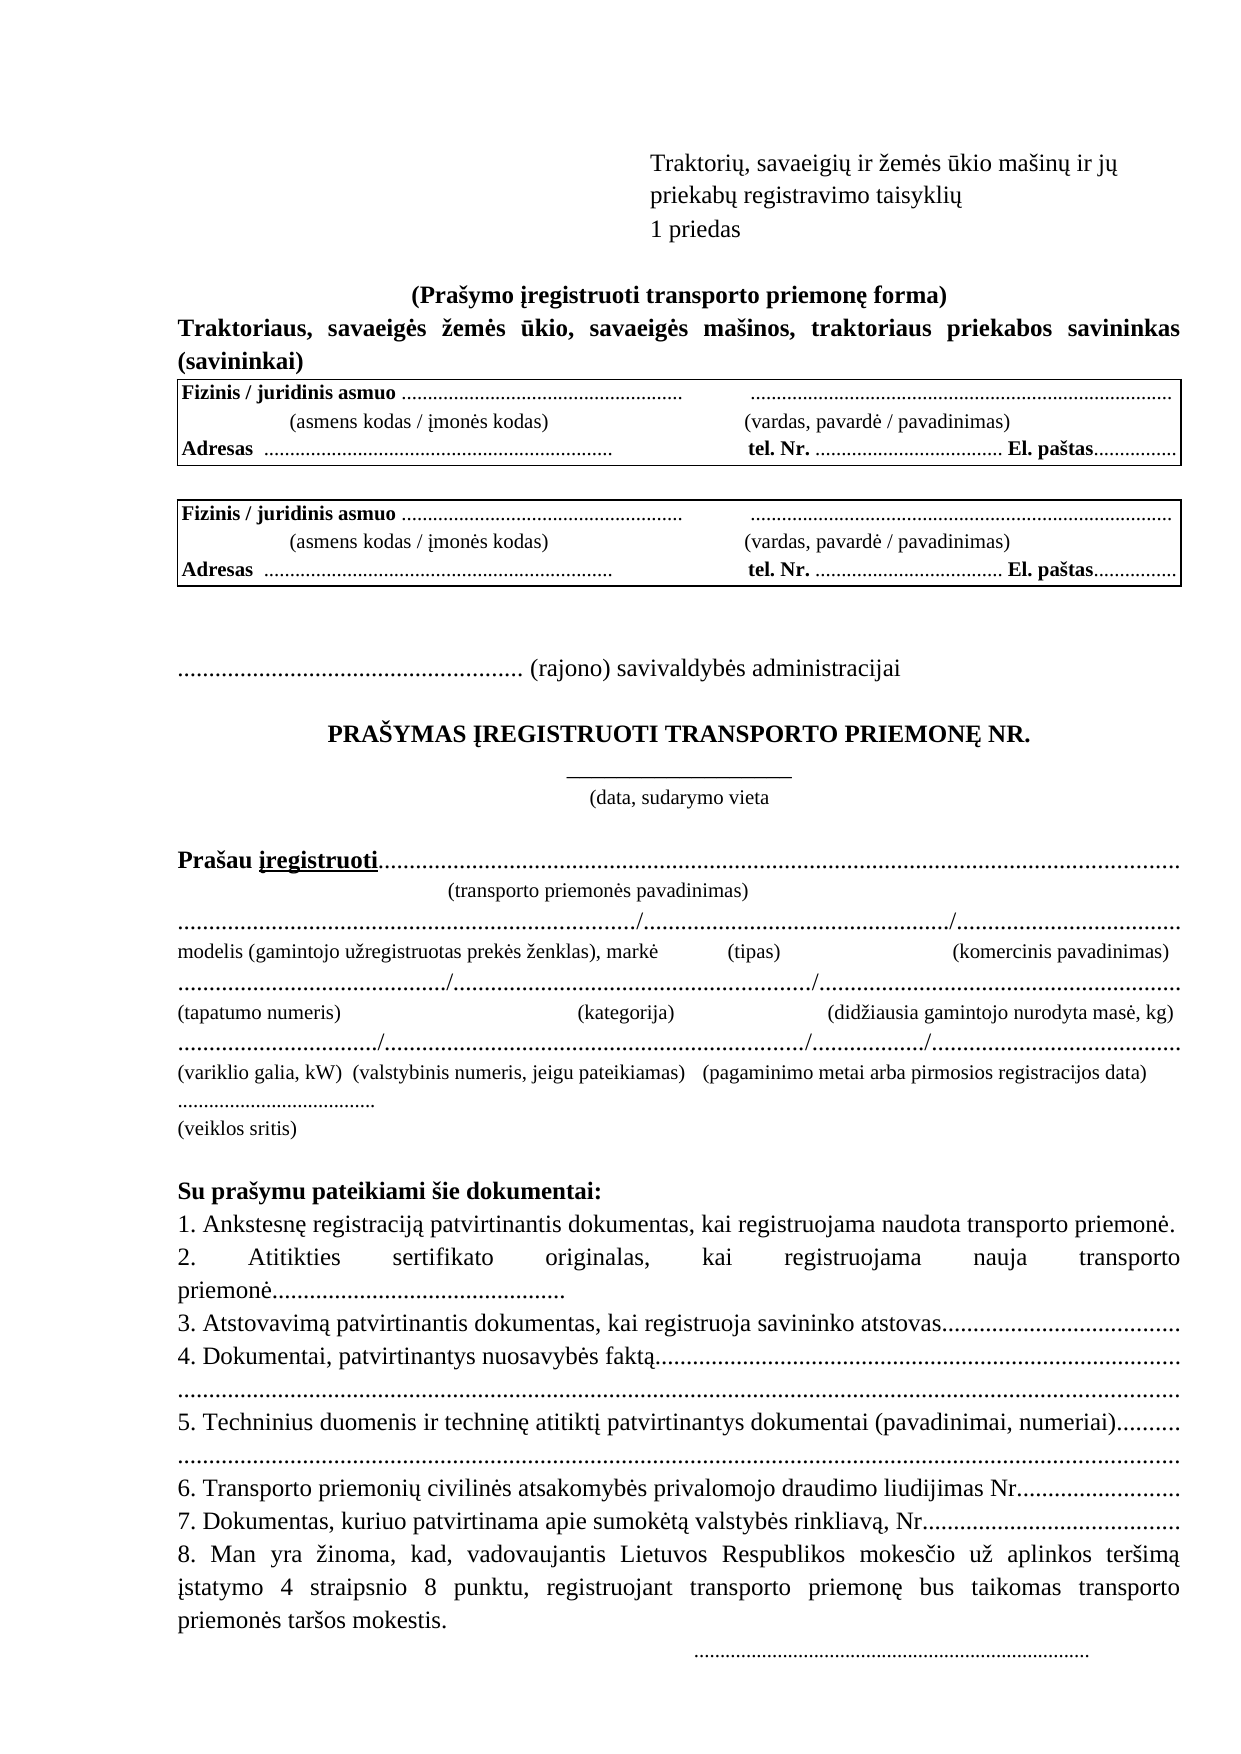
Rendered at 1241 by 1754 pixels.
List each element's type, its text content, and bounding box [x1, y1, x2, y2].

table_cell (asmens kodas / įmonės kodas) (vardas, pavardė / pavadinimas) Adresas ................................................................... tel. Nr. .................................... El. paštas................ [178, 409, 1180, 464]
text ...................................... [177, 1088, 1181, 1112]
text modelis (gamintojo užregistruotas prekės ženklas), markė (tipas) (komercinis pavadinimas) [177, 939, 1181, 963]
text Traktoriaus, savaeigės žemės ūkio, savaeigės mašinos, traktoriaus priekabos savininkas (savininkai) [177, 313, 1181, 374]
table_header Fizinis / juridinis asmuo ...................................................... ................................................................................. [178, 501, 1180, 529]
text priekabų registravimo taisyklių [177, 181, 1181, 209]
text 1. Ankstesnę registraciją patvirtinantis dokumentas, kai registruojama naudota transporto priemonė [177, 1209, 1181, 1238]
text (veiklos sritis) [177, 1115, 1181, 1139]
text (Prašymo įregistruoti transporto priemonę forma) [177, 280, 1181, 308]
text Su prašymu pateikiami šie dokumentai: [177, 1176, 1181, 1205]
text Traktorių, savaeigių ir žemės ūkio mašinų ir jų [177, 148, 1181, 176]
text (transporto priemonės pavadinimas) [177, 878, 1181, 902]
text ............................................................................ [177, 1638, 1181, 1662]
text (data, sudarymo vieta [177, 785, 1181, 809]
text 8. Man yra žinoma, kad, vadovaujantis Lietuvos Respublikos mokesčio už aplinkos teršimą įstatymo 4 straipsnio 8 punktu, registruojant transporto priemonę bus taikomas transporto priemonės taršos mokestis. [177, 1539, 1181, 1634]
text (rajono) savivaldybės administracijai [177, 653, 1181, 681]
text (tapatumo numeris) (kategorija) (didžiausia gamintojo nurodyta masė, kg) [177, 999, 1181, 1024]
text (variklio galia, kW) (valstybinis numeris, jeigu pateikiamas) (pagaminimo metai arba pirmosios registracijos data) [177, 1060, 1181, 1084]
text 1 priedas [177, 214, 1181, 242]
table_header Fizinis / juridinis asmuo ...................................................... ................................................................................. [178, 380, 1180, 409]
text 6. Transporto priemonių civilinės atsakomybės privalomojo draudimo liudijimas Nr. [177, 1473, 1181, 1502]
text 7. Dokumentas, kuriuo patvirtinama apie sumokėtą valstybės rinkliavą, Nr. [177, 1506, 1181, 1535]
table_cell (asmens kodas / įmonės kodas) (vardas, pavardė / pavadinimas) Adresas ................................................................... tel. Nr. .................................... El. paštas................ [178, 529, 1180, 585]
text .........................................../ /.......................................................... [177, 967, 1181, 995]
text 4. Dokumentai, patvirtinantys nuosavybės faktą [177, 1341, 1181, 1370]
text __________________ [177, 752, 1181, 780]
text PRAŠYMAS ĮREGISTRUOTI TRANSPORTO PRIEMONĘ NR. [177, 719, 1181, 747]
text 2. Atitikties sertifikato originalas, kai registruojama nauja transporto priemonė............................................... [177, 1242, 1181, 1304]
text ................................/ /................../........................................ [177, 1027, 1181, 1056]
text 3. Atstovavimą patvirtinantis dokumentas, kai registruoja savininko atstovas [177, 1308, 1181, 1337]
text 5. Techninius duomenis ir techninę atitiktį patvirtinantys dokumentai (pavadinimai, numeriai) [177, 1407, 1181, 1436]
text /................................................./.................................... [177, 906, 1181, 935]
text Prašau įregistruoti [177, 845, 1181, 874]
